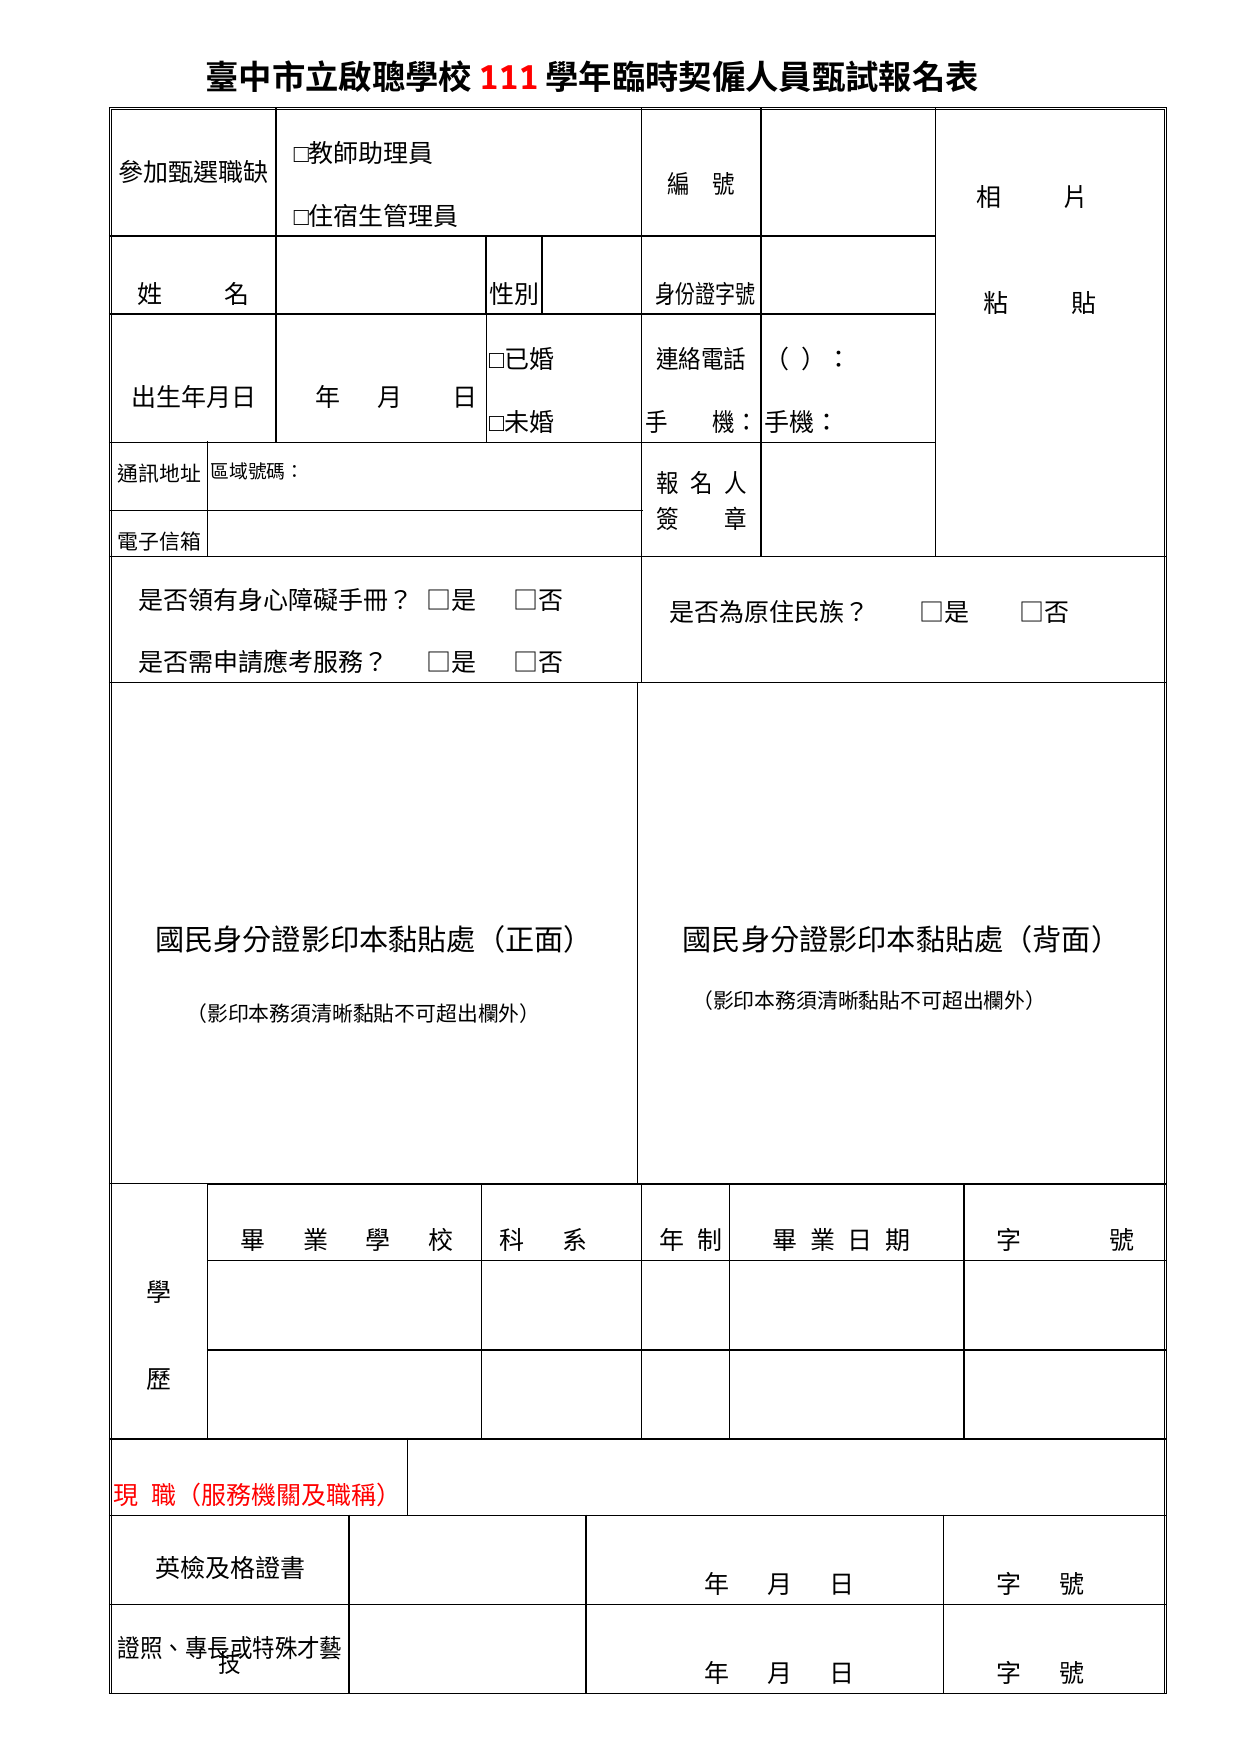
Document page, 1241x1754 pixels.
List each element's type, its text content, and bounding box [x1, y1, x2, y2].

table_cell 字 號 [944, 1516, 1164, 1603]
table_cell 是否領有身心障礙手冊？ □是 □否 是否需申請應考服務？ □是 □否 [112, 557, 641, 682]
table_cell [408, 1440, 1164, 1514]
table_cell 學 歷 [112, 1184, 207, 1438]
table_cell 是否為原住民族？ □是 □否 [642, 557, 1164, 682]
table_cell 通訊地址 [112, 443, 207, 510]
table_header 參加甄選職缺 [112, 110, 275, 235]
table_header [762, 110, 935, 235]
table_cell 電子信箱 [112, 511, 207, 556]
table_cell 出生年月日 [112, 315, 275, 441]
table_cell [208, 1261, 481, 1349]
table_cell 英檢及格證書 [112, 1516, 348, 1603]
table_cell [543, 237, 641, 313]
text 臺中市立啟聰學校111學年臨時契僱人員甄試報名表 [89, 33, 1182, 96]
table_cell 證照、專長或特殊才藝技 [112, 1605, 348, 1693]
table_cell 科 系 [482, 1185, 641, 1260]
table_cell [730, 1351, 963, 1438]
table_cell [208, 1351, 481, 1438]
table_header 編 號 [642, 110, 760, 235]
table_cell 身份證字號 [642, 237, 760, 313]
table_header 相 片 粘 貼 [936, 110, 1164, 556]
table_cell [642, 1351, 729, 1438]
table_cell 報 名 人 簽 章 [642, 443, 760, 556]
table_cell 區域號碼： [208, 443, 641, 510]
table_cell [350, 1605, 585, 1693]
table_cell 連絡電話 手 機： [642, 315, 760, 441]
table_cell [762, 443, 935, 556]
table_cell 現 職（服務機關及職稱） [112, 1440, 407, 1514]
table_cell [350, 1516, 585, 1603]
table_cell （ ）： 手機： [762, 315, 935, 441]
table_cell 性別 [487, 237, 541, 313]
table_cell 畢 業 日 期 [730, 1185, 963, 1260]
table_cell [277, 237, 485, 313]
table_cell [965, 1351, 1164, 1438]
table_cell □已婚 □未婚 [487, 315, 641, 441]
table_cell [642, 1261, 729, 1349]
table_cell [965, 1261, 1164, 1349]
table_cell 年 月 日 [587, 1605, 943, 1693]
table_cell 國民身分證影印本黏貼處（背面） （影印本務須清晰黏貼不可超出欄外） [638, 683, 1164, 1183]
table_cell [208, 511, 641, 556]
table_cell 年 制 [642, 1185, 729, 1260]
table_cell 年 月 日 [277, 315, 486, 441]
table_cell [482, 1351, 641, 1438]
table_cell [762, 237, 935, 313]
table_cell 年 月 日 [587, 1516, 943, 1603]
table_cell 畢 業 學 校 [208, 1185, 481, 1260]
table_cell 字 號 [944, 1605, 1164, 1693]
table_header □教師助理員 □住宿生管理員 [277, 110, 641, 235]
table_cell [482, 1261, 641, 1349]
table_cell 字 號 [965, 1185, 1164, 1260]
table_cell 姓 名 [112, 237, 275, 313]
table_cell [730, 1261, 963, 1349]
table_cell 國民身分證影印本黏貼處（正面） （影印本務須清晰黏貼不可超出欄外） [112, 683, 637, 1183]
